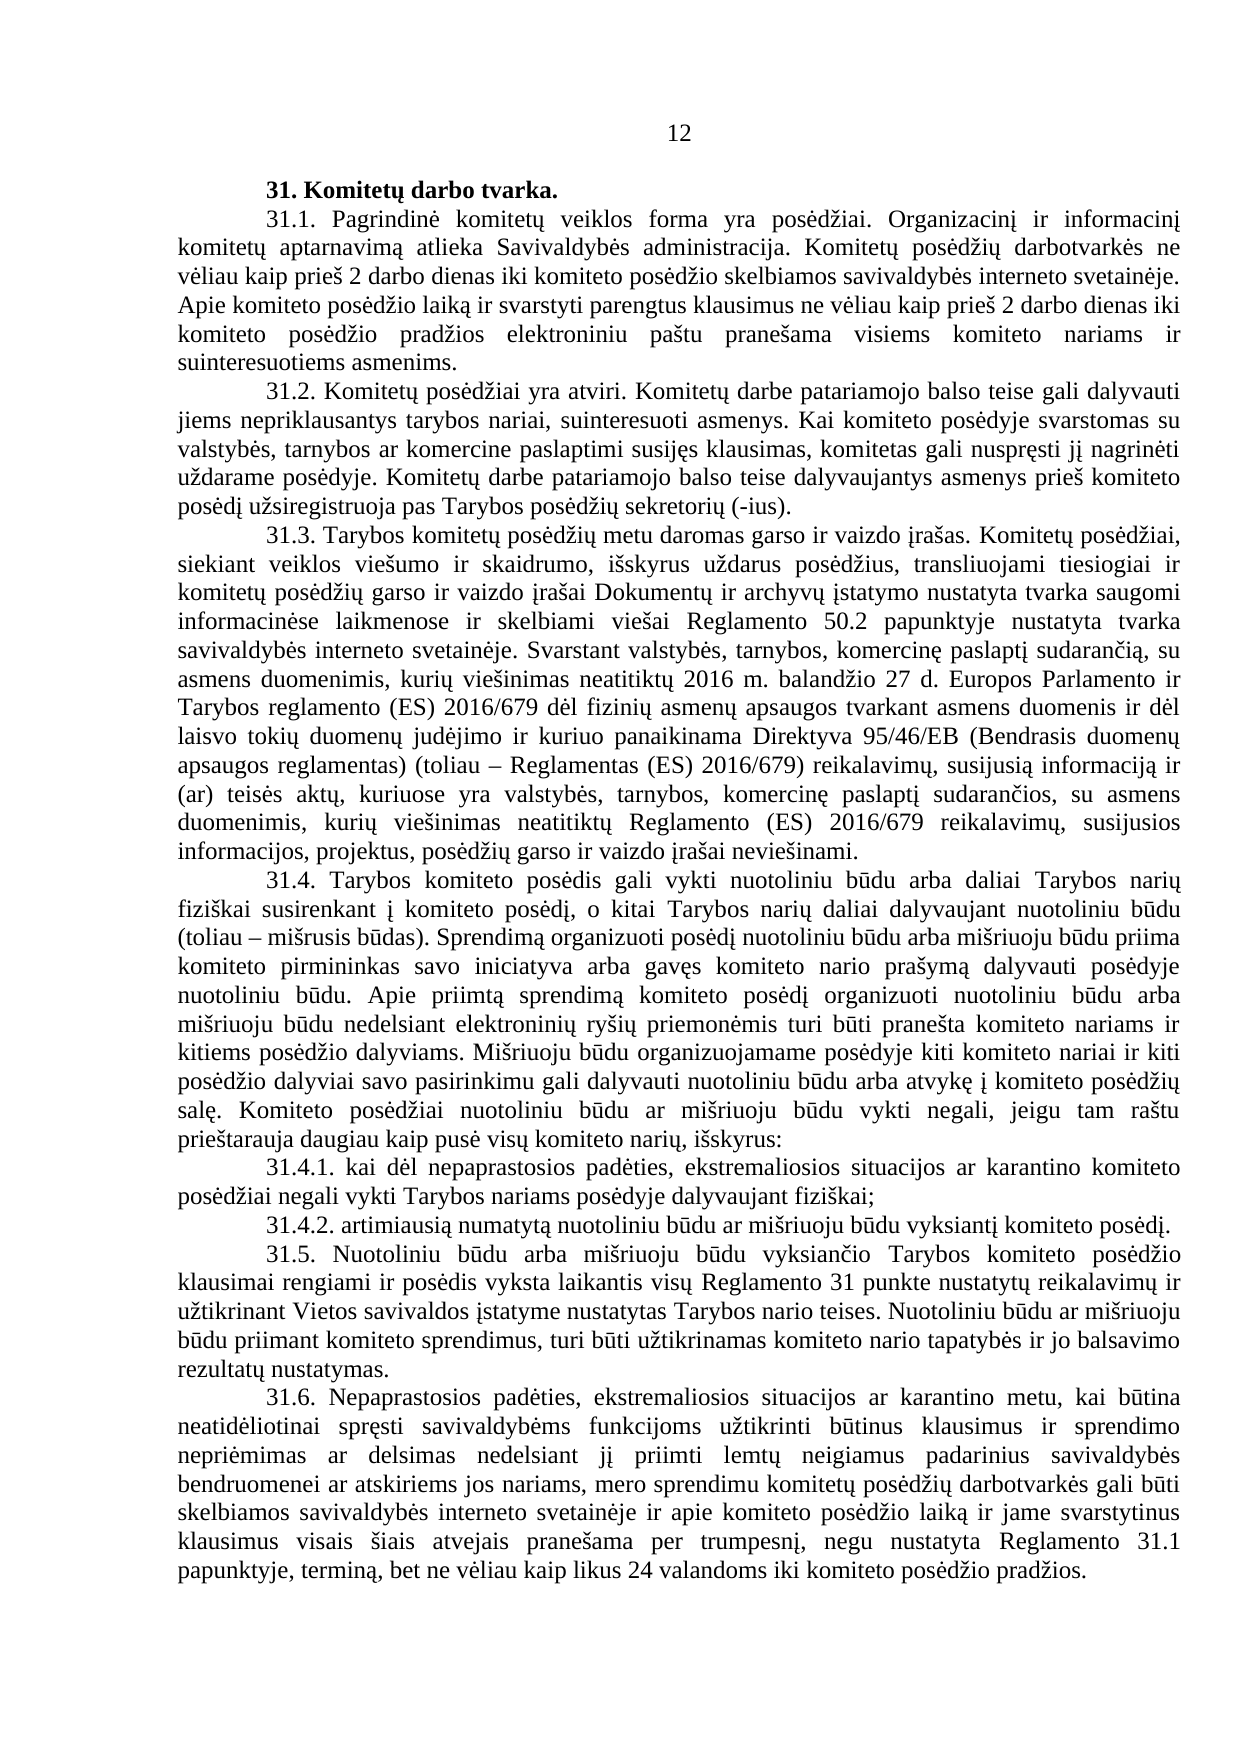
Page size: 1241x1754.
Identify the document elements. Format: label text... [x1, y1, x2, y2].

text 31.4.2. artimiausią numatytą nuotoliniu būdu ar mišriuoju būdu vyksiantį komiteto posėdį. [177, 1210, 1181, 1239]
text 31.3. Tarybos komitetų posėdžių metu daromas garso ir vaizdo įrašas. Komitetų posėdžiai, siekiant veiklos viešumo ir skaidrumo, išskyrus uždarus posėdžius, transliuojami tiesiogiai ir komitetų posėdžių garso ir vaizdo įrašai Dokumentų ir archyvų įstatymo nustatyta tvarka saugomi informacinėse laikmenose ir skelbiami viešai Reglamento 50.2 papunktyje nustatyta tvarka savivaldybės interneto svetainėje. Svarstant valstybės, tarnybos, komercinę paslaptį sudarančią, su asmens duomenimis, kurių viešinimas neatitiktų 2016 m. balandžio 27 d. Europos Parlamento ir Tarybos reglamento (ES) 2016/679 dėl fizinių asmenų apsaugos tvarkant asmens duomenis ir dėl laisvo tokių duomenų judėjimo ir kuriuo panaikinama Direktyva 95/46/EB (Bendrasis duomenų apsaugos reglamentas) (toliau – Reglamentas (ES) 2016/679) reikalavimų, susijusią informaciją ir (ar) teisės aktų, kuriuose yra valstybės, tarnybos, komercinę paslaptį sudarančios, su asmens duomenimis, kurių viešinimas neatitiktų Reglamento (ES) 2016/679 reikalavimų, susijusios informacijos, projektus, posėdžių garso ir vaizdo įrašai neviešinami. [177, 520, 1181, 865]
text 31.4. Tarybos komiteto posėdis gali vykti nuotoliniu būdu arba daliai Tarybos narių fiziškai susirenkant į komiteto posėdį, o kitai Tarybos narių daliai dalyvaujant nuotoliniu būdu (toliau – mišrusis būdas). Sprendimą organizuoti posėdį nuotoliniu būdu arba mišriuoju būdu priima komiteto pirmininkas savo iniciatyva arba gavęs komiteto nario prašymą dalyvauti posėdyje nuotoliniu būdu. Apie priimtą sprendimą komiteto posėdį organizuoti nuotoliniu būdu arba mišriuoju būdu nedelsiant elektroninių ryšių priemonėmis turi būti pranešta komiteto nariams ir kitiems posėdžio dalyviams. Mišriuoju būdu organizuojamame posėdyje kiti komiteto nariai ir kiti posėdžio dalyviai savo pasirinkimu gali dalyvauti nuotoliniu būdu arba atvykę į komiteto posėdžių salę. Komiteto posėdžiai nuotoliniu būdu ar mišriuoju būdu vykti negali, jeigu tam raštu prieštarauja daugiau kaip pusė visų komiteto narių, išskyrus: [177, 865, 1181, 1152]
text 31.2. Komitetų posėdžiai yra atviri. Komitetų darbe patariamojo balso teise gali dalyvauti jiems nepriklausantys tarybos nariai, suinteresuoti asmenys. Kai komiteto posėdyje svarstomas su valstybės, tarnybos ar komercine paslaptimi susijęs klausimas, komitetas gali nuspręsti jį nagrinėti uždarame posėdyje. Komitetų darbe patariamojo balso teise dalyvaujantys asmenys prieš komiteto posėdį užsiregistruoja pas Tarybos posėdžių sekretorių (-ius). [177, 376, 1181, 520]
text 31.5. Nuotoliniu būdu arba mišriuoju būdu vyksiančio Tarybos komiteto posėdžio klausimai rengiami ir posėdis vyksta laikantis visų Reglamento 31 punkte nustatytų reikalavimų ir užtikrinant Vietos savivaldos įstatyme nustatytas Tarybos nario teises. Nuotoliniu būdu ar mišriuoju būdu priimant komiteto sprendimus, turi būti užtikrinamas komiteto nario tapatybės ir jo balsavimo rezultatų nustatymas. [177, 1239, 1181, 1382]
text 31. Komitetų darbo tvarka. [177, 175, 1181, 204]
text 31.1. Pagrindinė komitetų veiklos forma yra posėdžiai. Organizacinį ir informacinį komitetų aptarnavimą atlieka Savivaldybės administracija. Komitetų posėdžių darbotvarkės ne vėliau kaip prieš 2 darbo dienas iki komiteto posėdžio skelbiamos savivaldybės interneto svetainėje. Apie komiteto posėdžio laiką ir svarstyti parengtus klausimus ne vėliau kaip prieš 2 darbo dienas iki komiteto posėdžio pradžios elektroniniu paštu pranešama visiems komiteto nariams ir suinteresuotiems asmenims. [177, 204, 1181, 376]
text 31.4.1. kai dėl nepaprastosios padėties, ekstremaliosios situacijos ar karantino komiteto posėdžiai negali vykti Tarybos nariams posėdyje dalyvaujant fiziškai; [177, 1152, 1181, 1210]
text 31.6. Nepaprastosios padėties, ekstremaliosios situacijos ar karantino metu, kai būtina neatidėliotinai spręsti savivaldybėms funkcijoms užtikrinti būtinus klausimus ir sprendimo nepriėmimas ar delsimas nedelsiant jį priimti lemtų neigiamus padarinius savivaldybės bendruomenei ar atskiriems jos nariams, mero sprendimu komitetų posėdžių darbotvarkės gali būti skelbiamos savivaldybės interneto svetainėje ir apie komiteto posėdžio laiką ir jame svarstytinus klausimus visais šiais atvejais pranešama per trumpesnį, negu nustatyta Reglamento 31.1 papunktyje, terminą, bet ne vėliau kaip likus 24 valandoms iki komiteto posėdžio pradžios. [177, 1382, 1181, 1584]
